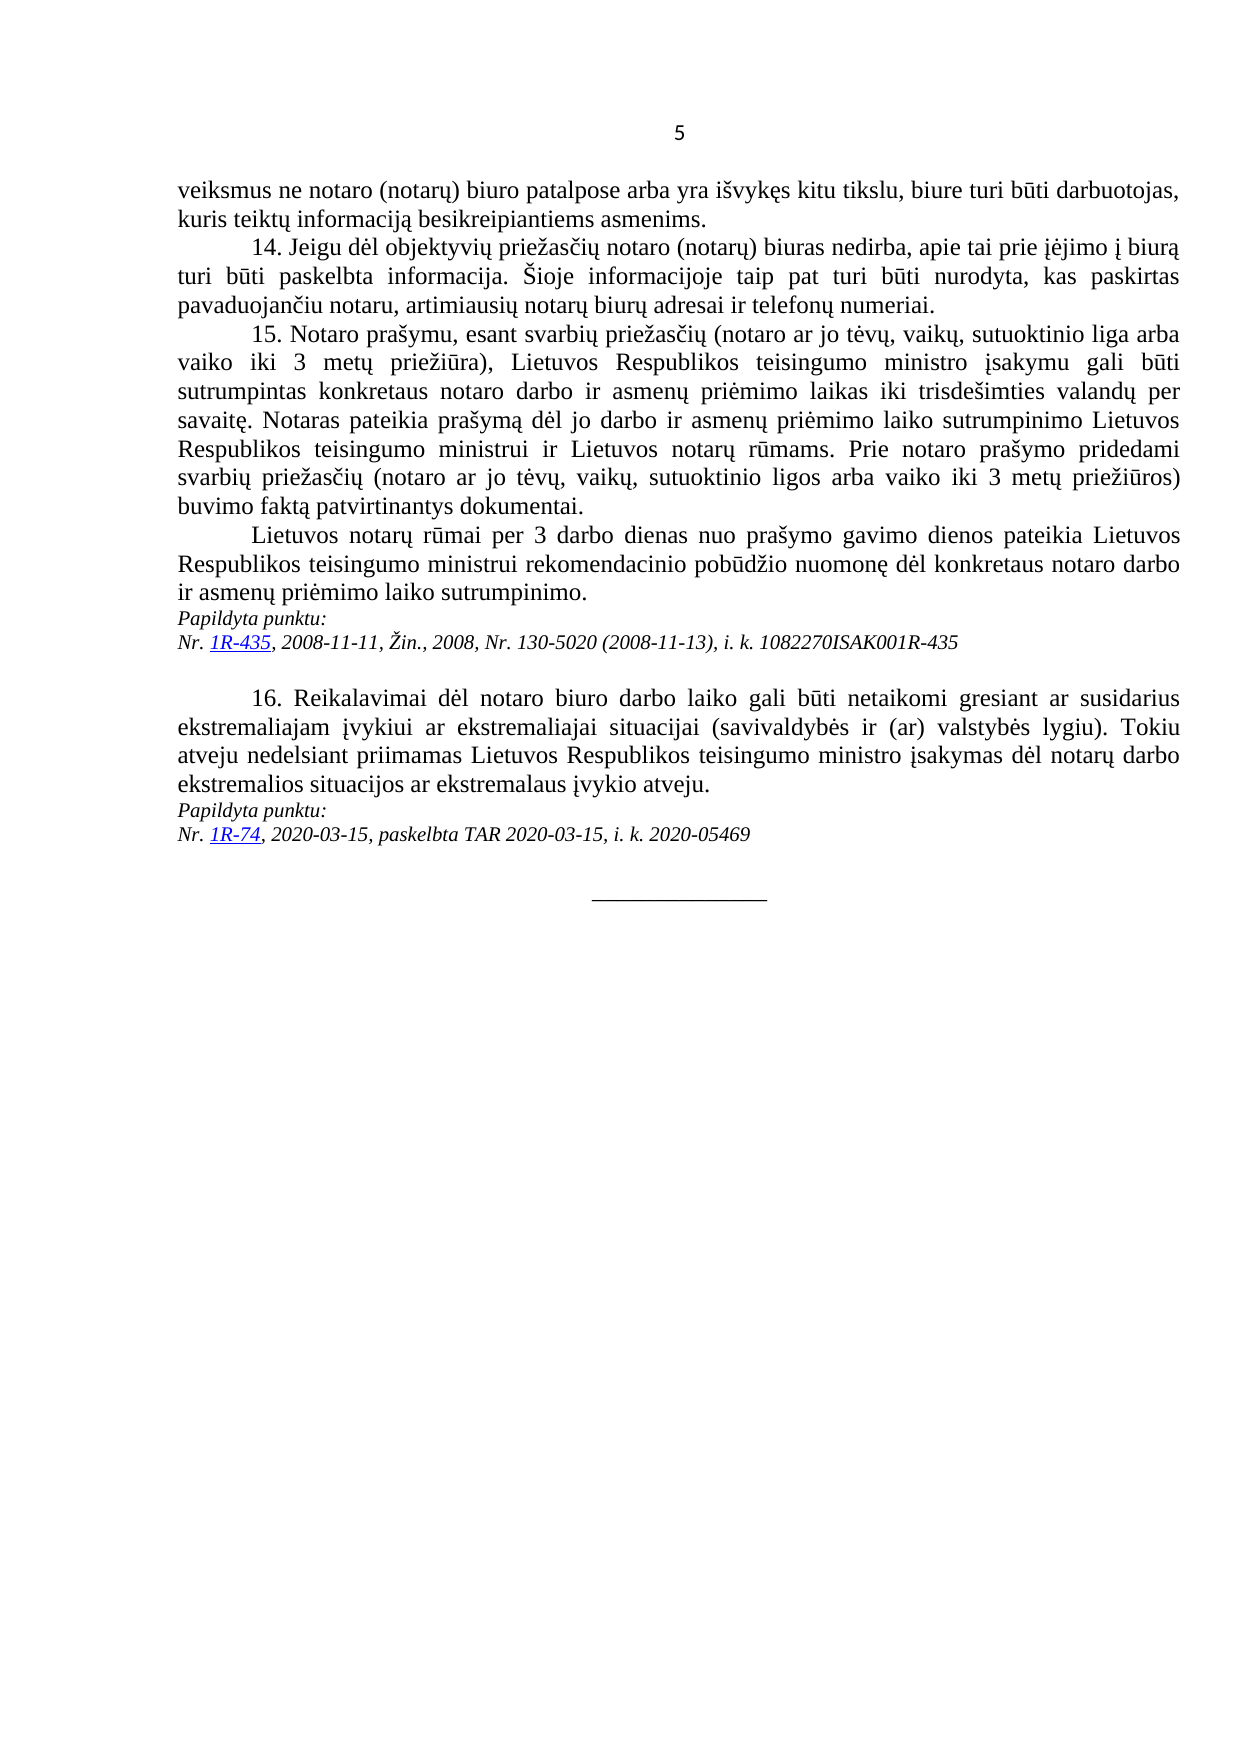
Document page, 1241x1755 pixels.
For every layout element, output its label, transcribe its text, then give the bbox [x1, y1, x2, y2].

text veiksmus ne notaro (notarų) biuro patalpose arba yra išvykęs kitu tikslu, biure turi būti darbuotojas, kuris teiktų informaciją besikreipiantiems asmenims. [177, 175, 1181, 232]
text 16. Reikalavimai dėl notaro biuro darbo laiko gali būti netaikomi gresiant ar susidarius ekstremaliajam įvykiui ar ekstremaliajai situacijai (savivaldybės ir (ar) valstybės lygiu). Tokiu atveju nedelsiant priimamas Lietuvos Respublikos teisingumo ministro įsakymas dėl notarų darbo ekstremalios situacijos ar ekstremalaus įvykio atveju. [177, 683, 1181, 798]
text 14. Jeigu dėl objektyvių priežasčių notaro (notarų) biuras nedirba, apie tai prie įėjimo į biurą turi būti paskelbta informacija. Šioje informacijoje taip pat turi būti nurodyta, kas paskirtas pavaduojančiu notaru, artimiausių notarų biurų adresai ir telefonų numeriai. [177, 232, 1181, 319]
text Nr. 1R-435, 2008-11-11, Žin., 2008, Nr. 130-5020 (2008-11-13), i. k. 1082270ISAK001R-435 [177, 630, 1181, 654]
text 15. Notaro prašymu, esant svarbių priežasčių (notaro ar jo tėvų, vaikų, sutuoktinio liga arba vaiko iki 3 metų priežiūra), Lietuvos Respublikos teisingumo ministro įsakymu gali būti sutrumpintas konkretaus notaro darbo ir asmenų priėmimo laikas iki trisdešimties valandų per savaitę. Notaras pateikia prašymą dėl jo darbo ir asmenų priėmimo laiko sutrumpinimo Lietuvos Respublikos teisingumo ministrui ir Lietuvos notarų rūmams. Prie notaro prašymo pridedami svarbių priežasčių (notaro ar jo tėvų, vaikų, sutuoktinio ligos arba vaiko iki 3 metų priežiūros) buvimo faktą patvirtinantys dokumentai. [177, 319, 1181, 520]
text Papildyta punktu: [177, 798, 1181, 822]
text Papildyta punktu: [177, 606, 1181, 630]
text Nr. 1R-74, 2020-03-15, paskelbta TAR 2020-03-15, i. k. 2020-05469 [177, 822, 1181, 846]
text Lietuvos notarų rūmai per 3 darbo dienas nuo prašymo gavimo dienos pateikia Lietuvos Respublikos teisingumo ministrui rekomendacinio pobūdžio nuomonę dėl konkretaus notaro darbo ir asmenų priėmimo laiko sutrumpinimo. [177, 520, 1181, 606]
text ______________ [177, 875, 1181, 904]
